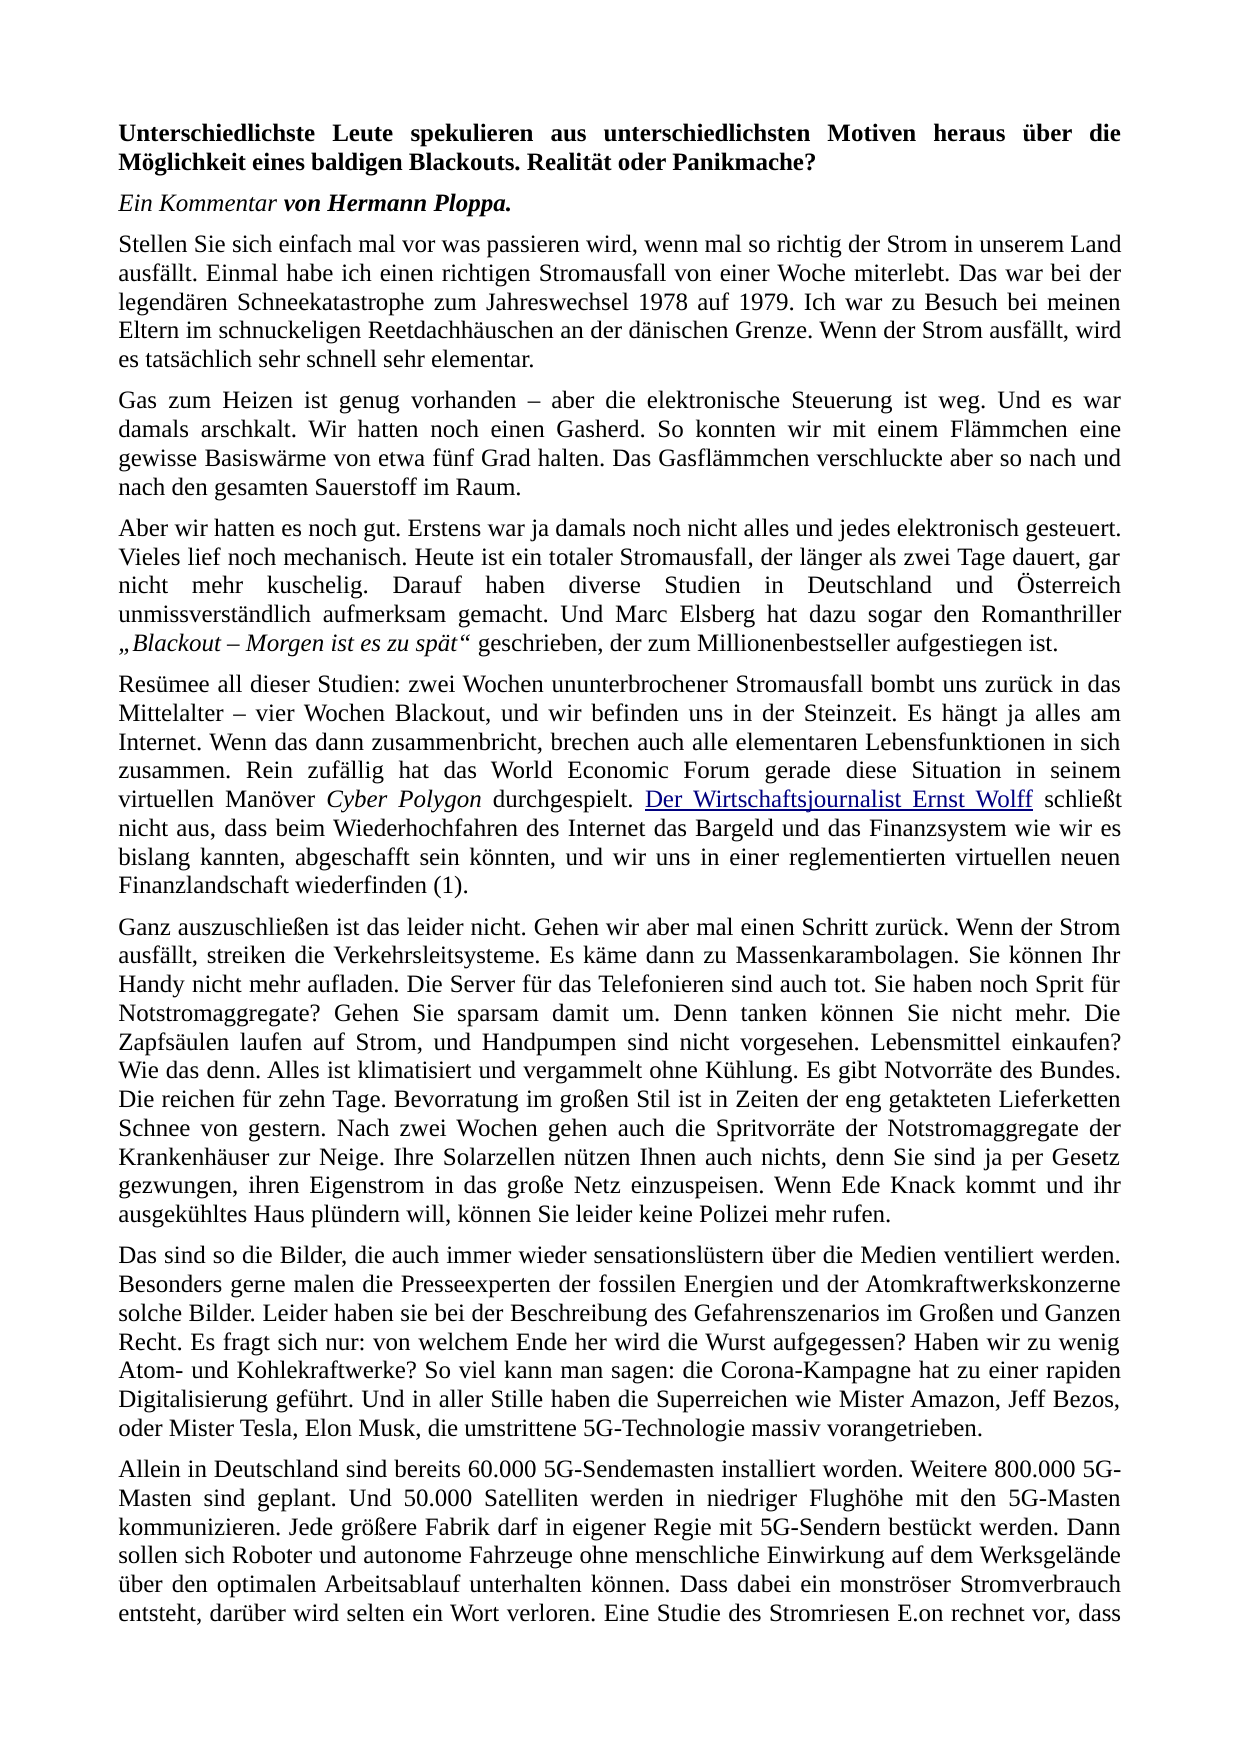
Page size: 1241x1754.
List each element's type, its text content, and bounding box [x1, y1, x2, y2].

text Ein Kommentar von Hermann Ploppa. [118, 188, 1122, 217]
text Unterschiedlichste Leute spekulieren aus unterschiedlichsten Motiven heraus über die Möglichkeit eines baldigen Blackouts. Realität oder Panikmache? [118, 118, 1122, 176]
text Das sind so die Bilder, die auch immer wieder sensationslüstern über die Medien ventiliert werden. Besonders gerne malen die Presseexperten der fossilen Energien und der Atomkraftwerkskonzerne solche Bilder. Leider haben sie bei der Beschreibung des Gefahrenszenarios im Großen und Ganzen Recht. Es fragt sich nur: von welchem Ende her wird die Wurst aufgegessen? Haben wir zu wenig Atom- und Kohlekraftwerke? So viel kann man sagen: die Corona-Kampagne hat zu einer rapiden Digitalisierung geführt. Und in aller Stille haben die Superreichen wie Mister Amazon, Jeff Bezos, oder Mister Tesla, Elon Musk, die umstrittene 5G-Technologie massiv vorangetrieben. [118, 1241, 1122, 1442]
text Ganz auszuschließen ist das leider nicht. Gehen wir aber mal einen Schritt zurück. Wenn der Strom ausfällt, streiken die Verkehrsleitsysteme. Es käme dann zu Massenkarambolagen. Sie können Ihr Handy nicht mehr aufladen. Die Server für das Telefonieren sind auch tot. Sie haben noch Sprit für Notstromaggregate? Gehen Sie sparsam damit um. Denn tanken können Sie nicht mehr. Die Zapfsäulen laufen auf Strom, und Handpumpen sind nicht vorgesehen. Lebensmittel einkaufen? Wie das denn. Alles ist klimatisiert und vergammelt ohne Kühlung. Es gibt Notvorräte des Bundes. Die reichen für zehn Tage. Bevorratung im großen Stil ist in Zeiten der eng getakteten Lieferketten Schnee von gestern. Nach zwei Wochen gehen auch die Spritvorräte der Notstromaggregate der Krankenhäuser zur Neige. Ihre Solarzellen nützen Ihnen auch nichts, denn Sie sind ja per Gesetz gezwungen, ihren Eigenstrom in das große Netz einzuspeisen. Wenn Ede Knack kommt und ihr ausgekühltes Haus plündern will, können Sie leider keine Polizei mehr rufen. [118, 912, 1122, 1228]
text Gas zum Heizen ist genug vorhanden – aber die elektronische Steuerung ist weg. Und es war damals arschkalt. Wir hatten noch einen Gasherd. So konnten wir mit einem Flämmchen eine gewisse Basiswärme von etwa fünf Grad halten. Das Gasflämmchen verschluckte aber so nach und nach den gesamten Sauerstoff im Raum. [118, 386, 1122, 501]
text Resümee all dieser Studien: zwei Wochen ununterbrochener Stromausfall bombt uns zurück in das Mittelalter – vier Wochen Blackout, und wir befinden uns in der Steinzeit. Es hängt ja alles am Internet. Wenn das dann zusammenbricht, brechen auch alle elementaren Lebensfunktionen in sich zusammen. Rein zufällig hat das World Economic Forum gerade diese Situation in seinem virtuellen Manöver Cyber Polygon durchgespielt. Der Wirtschaftsjournalist Ernst Wolff schließt nicht aus, dass beim Wiederhochfahren des Internet das Bargeld und das Finanzsystem wie wir es bislang kannten, abgeschafft sein könnten, und wir uns in einer reglementierten virtuellen neuen Finanzlandschaft wiederfinden (1). [118, 669, 1122, 899]
text Stellen Sie sich einfach mal vor was passieren wird, wenn mal so richtig der Strom in unserem Land ausfällt. Einmal habe ich einen richtigen Stromausfall von einer Woche miterlebt. Das war bei der legendären Schneekatastrophe zum Jahreswechsel 1978 auf 1979. Ich war zu Besuch bei meinen Eltern im schnuckeligen Reetdachhäuschen an der dänischen Grenze. Wenn der Strom ausfällt, wird es tatsächlich sehr schnell sehr elementar. [118, 229, 1122, 373]
text Allein in Deutschland sind bereits 60.000 5G-Sendemasten installiert worden. Weitere 800.000 5G-Masten sind geplant. Und 50.000 Satelliten werden in niedriger Flughöhe mit den 5G-Masten kommunizieren. Jede größere Fabrik darf in eigener Regie mit 5G-Sendern bestückt werden. Dann sollen sich Roboter und autonome Fahrzeuge ohne menschliche Einwirkung auf dem Werksgelände über den optimalen Arbeitsablauf unterhalten können. Dass dabei ein monströser Stromverbrauch entsteht, darüber wird selten ein Wort verloren. Eine Studie des Stromriesen E.on rechnet vor, dass [118, 1454, 1122, 1627]
text Aber wir hatten es noch gut. Erstens war ja damals noch nicht alles und jedes elektronisch gesteuert. Vieles lief noch mechanisch. Heute ist ein totaler Stromausfall, der länger als zwei Tage dauert, gar nicht mehr kuschelig. Darauf haben diverse Studien in Deutschland und Österreich unmissverständlich aufmerksam gemacht. Und Marc Elsberg hat dazu sogar den Romanthriller „Blackout – Morgen ist es zu spät“ geschrieben, der zum Millionenbestseller aufgestiegen ist. [118, 513, 1122, 657]
